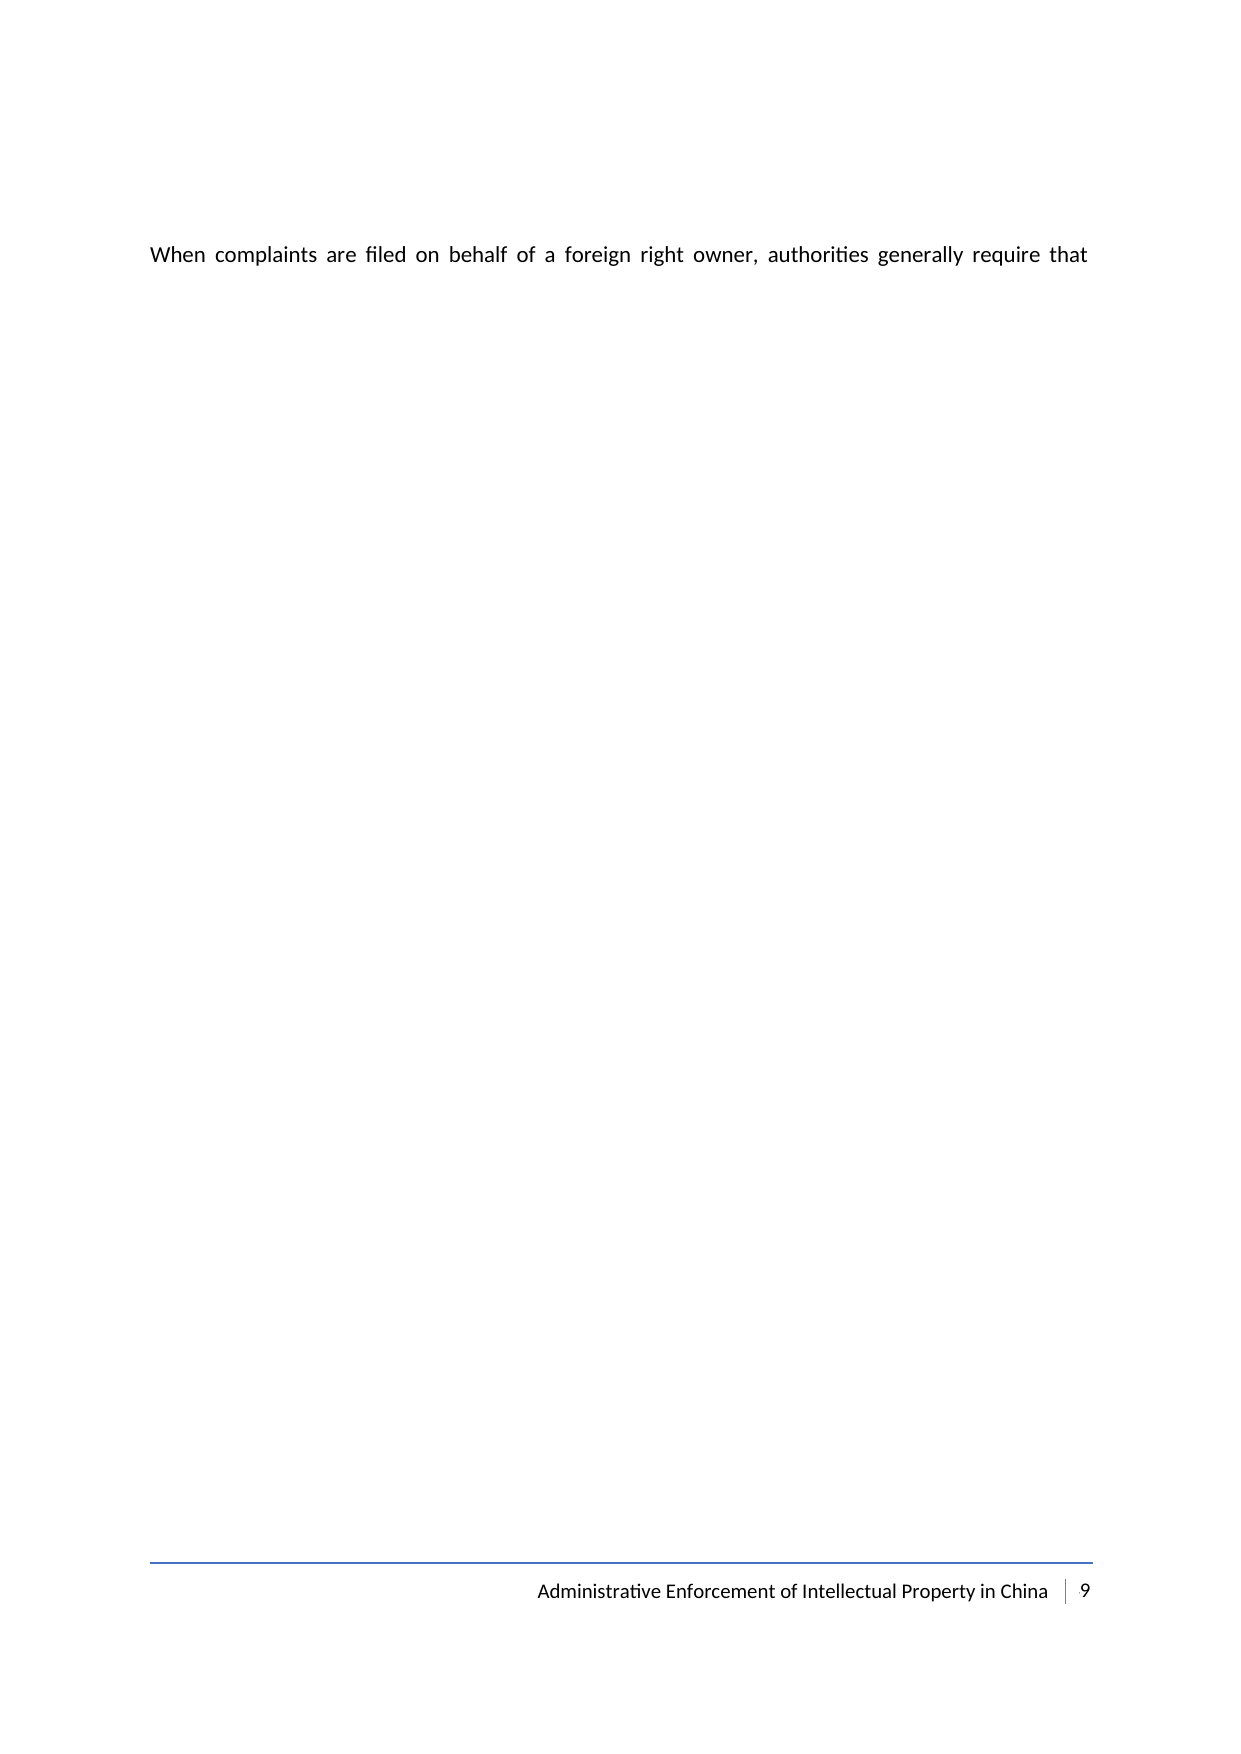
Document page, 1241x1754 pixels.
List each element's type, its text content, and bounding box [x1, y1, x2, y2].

text When complaints are filed on behalf of a foreign right owner, authorities generally require that [150, 212, 1090, 275]
